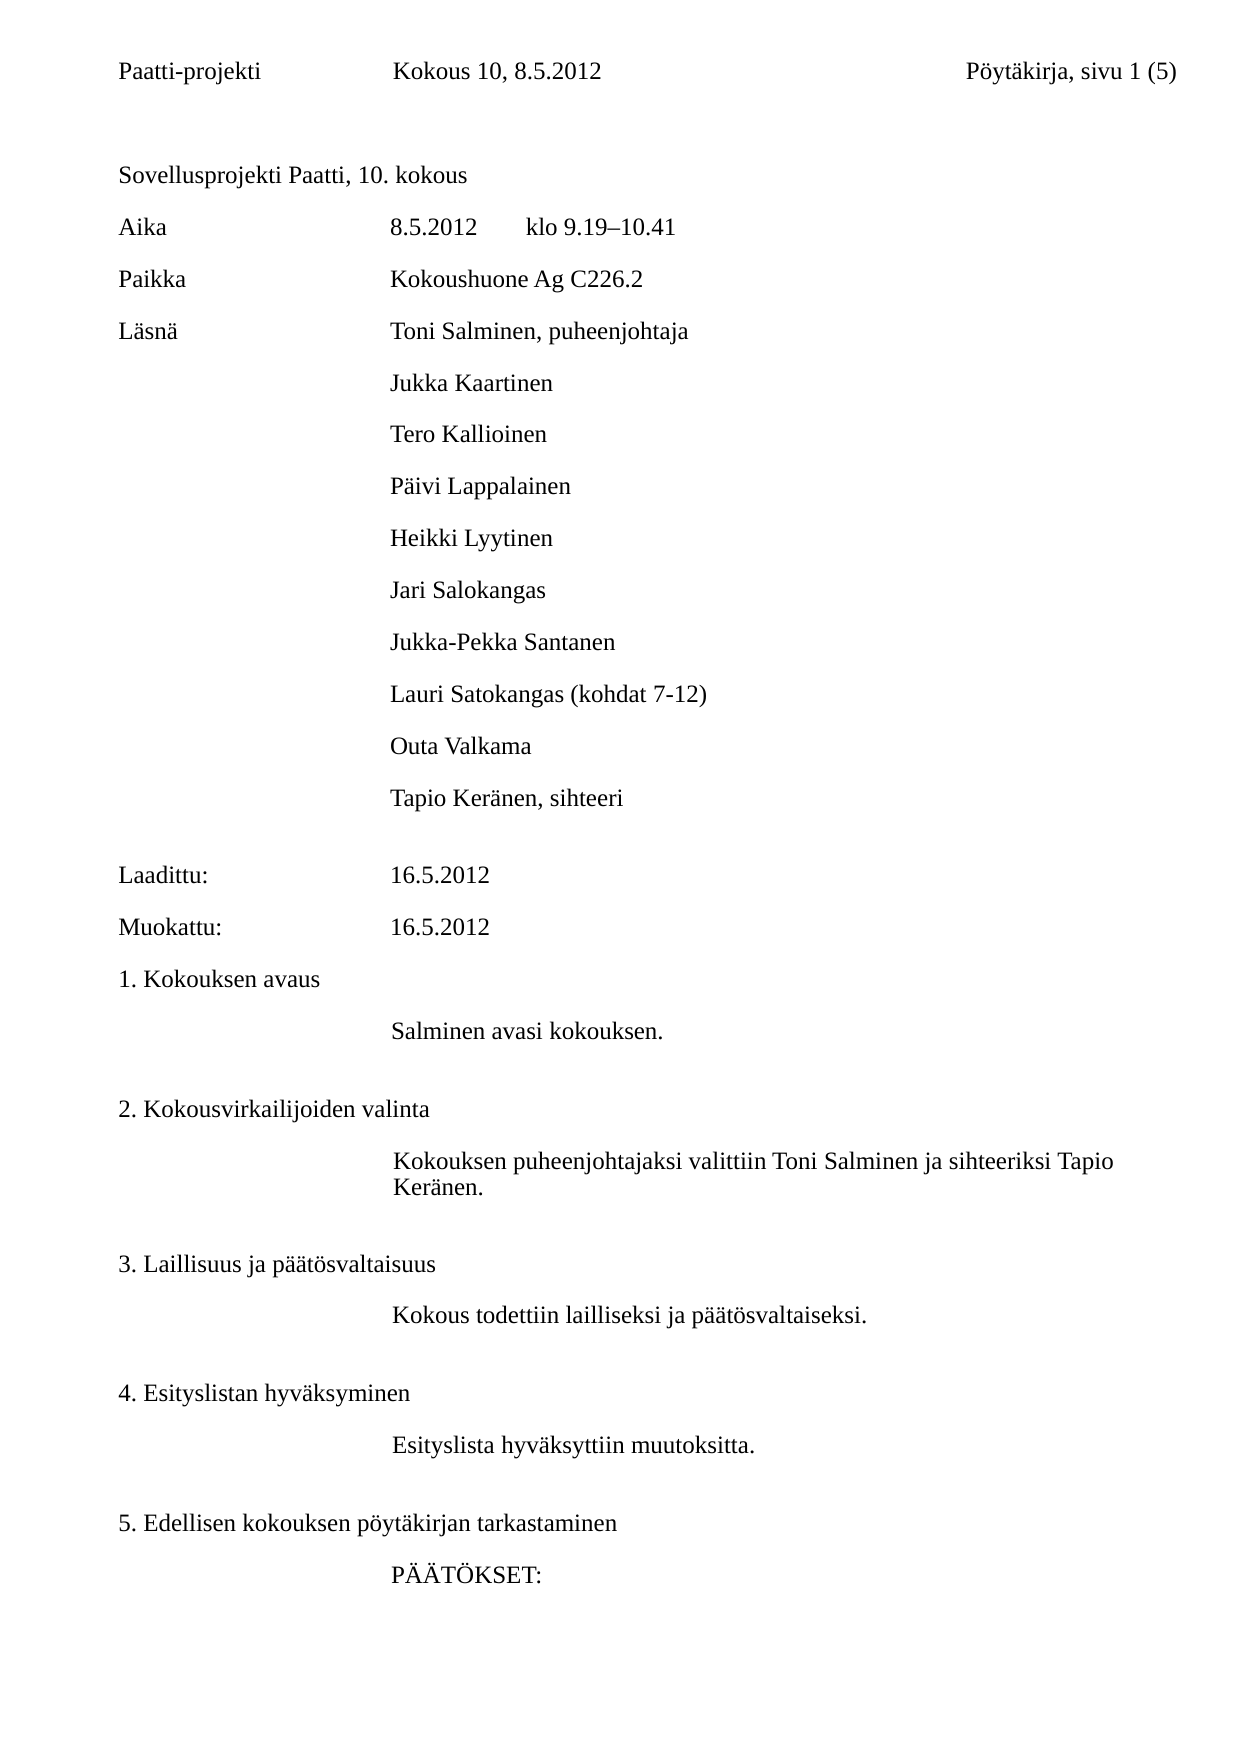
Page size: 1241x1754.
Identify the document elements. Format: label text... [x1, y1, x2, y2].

text 3. Laillisuus ja päätösvaltaisuus [118, 1251, 1181, 1277]
text Esityslista hyväksyttiin muutoksitta. [392, 1433, 1181, 1511]
text 5. Edellisen kokouksen pöytäkirjan tarkastaminen [118, 1511, 1181, 1537]
text 4. Esityslistan hyväksyminen [118, 1381, 1181, 1407]
text Laadittu: 16.5.2012 [118, 863, 1181, 889]
text Jari Salokangas [118, 552, 1181, 604]
text 2. Kokousvirkailijoiden valinta [118, 1097, 1181, 1122]
text Jukka Kaartinen Tero Kallioinen Päivi Lappalainen [118, 370, 1181, 500]
text Salminen avasi kokouksen. [391, 1019, 1181, 1045]
text Aika 8.5.2012 klo 9.19–10.41 [118, 215, 1181, 241]
text Kokous todettiin lailliseksi ja päätösvaltaiseksi. [392, 1303, 1181, 1329]
text Muokattu: 16.5.2012 [118, 915, 1181, 941]
text Sovellusprojekti Paatti, 10. kokous [118, 163, 1181, 189]
text 1. Kokouksen avaus [118, 967, 1181, 993]
text PÄÄTÖKSET: [391, 1562, 1181, 1588]
text Läsnä Toni Salminen, puheenjohtaja [118, 318, 1181, 344]
text Jukka-Pekka Santanen Lauri Satokangas (kohdat 7-12) Outa Valkama [118, 630, 1181, 759]
text Paikka Kokoushuone Ag C226.2 [118, 267, 1181, 292]
text Tapio Keränen, sihteeri [118, 785, 1181, 811]
text Heikki Lyytinen [118, 526, 1181, 552]
text Kokouksen puheenjohtajaksi valittiin Toni Salminen ja sihteeriksi Tapio Keränen. [393, 1148, 1181, 1200]
